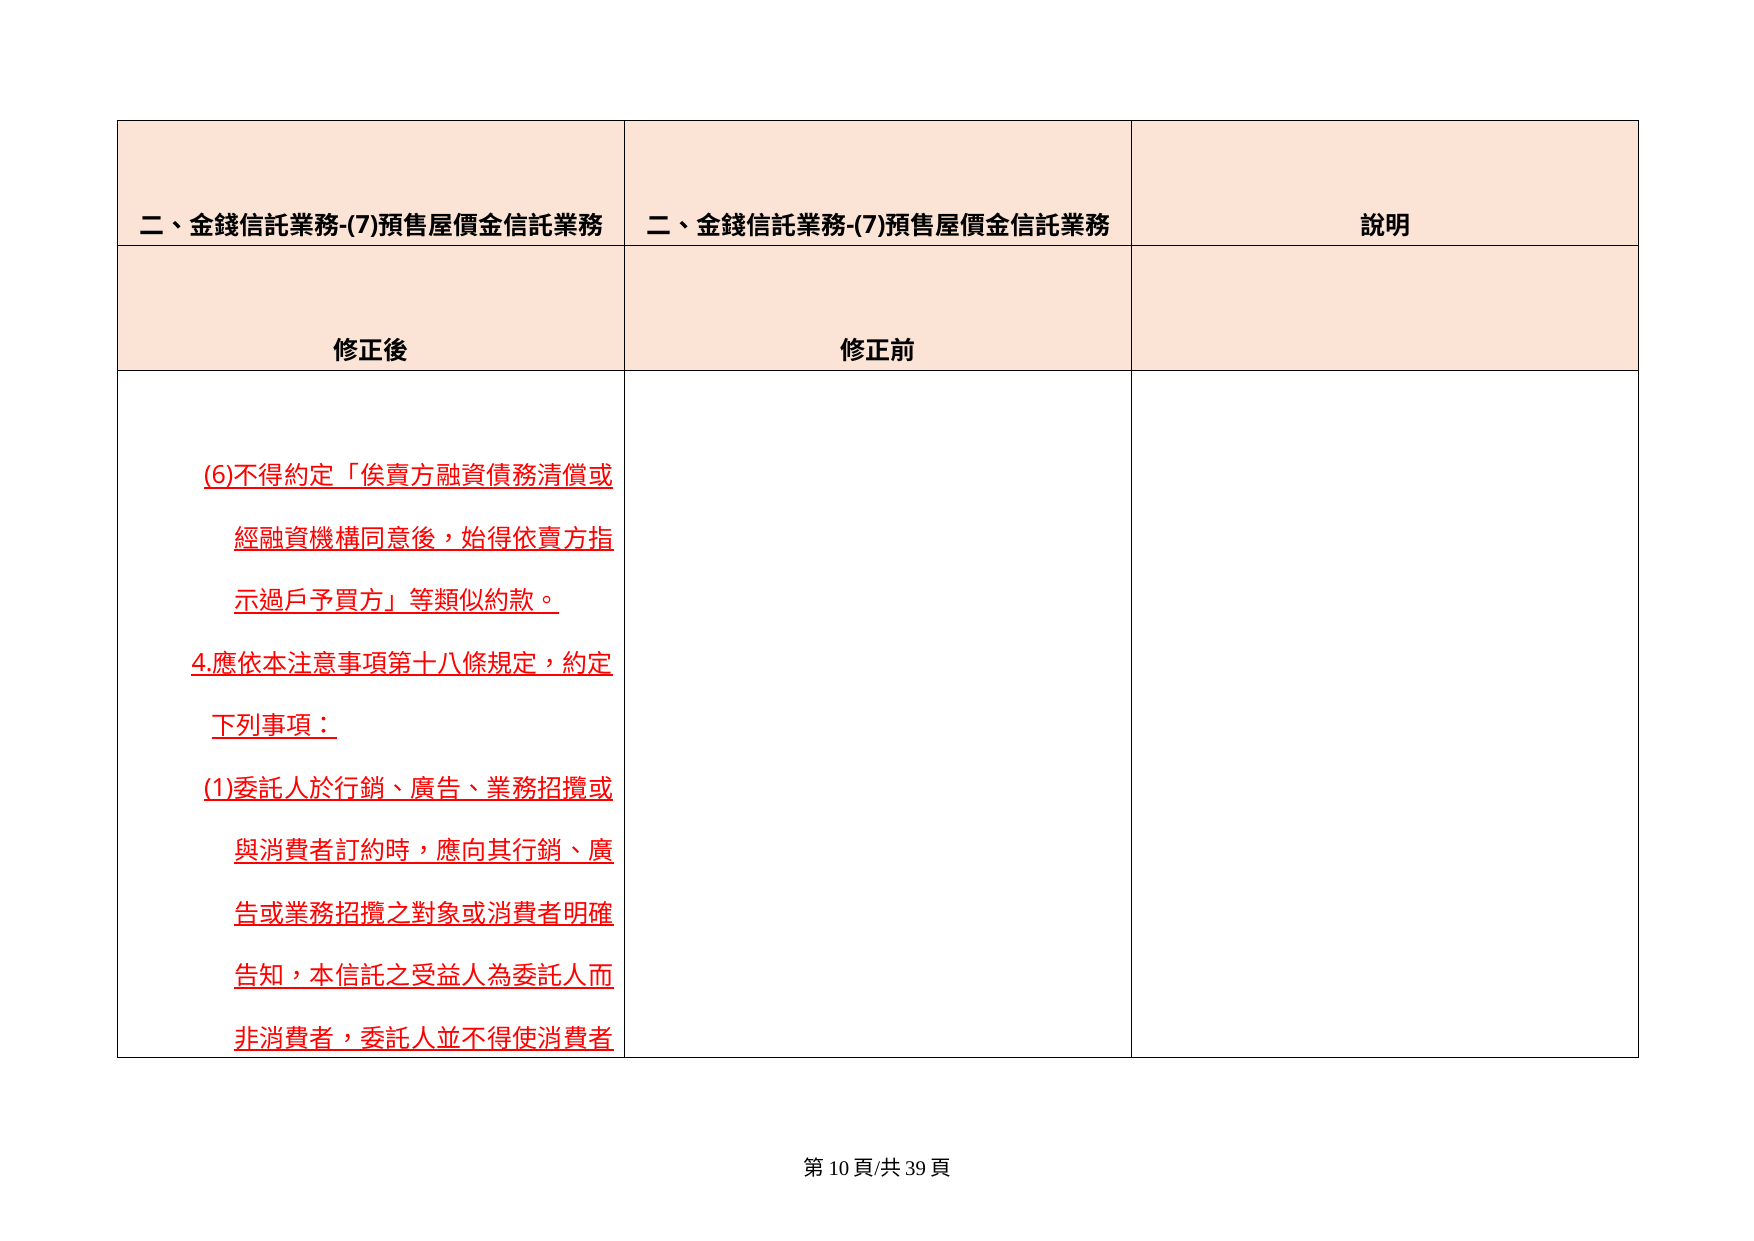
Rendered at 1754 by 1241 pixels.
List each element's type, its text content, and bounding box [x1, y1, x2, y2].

table_header 說明 [1132, 121, 1638, 245]
table_header 二、金錢信託業務-(7)預售屋價金信託業務 [118, 121, 624, 245]
table_cell [1132, 246, 1638, 370]
table_cell [625, 371, 1131, 1057]
table_cell (6)不得約定「俟賣方融資債務清償或經融資機構同意後，始得依賣方指示過戶予買方」等類似約款。 4.應依本注意事項第十八條規定，約定下列事項： (1)委託人於行銷、廣告、業務招攬或與消費者訂約時，應向其行銷、廣告或業務招攬之對象或消費者明確告知，本信託之受益人為委託人而非消費者，委託人並不得使消費者 [118, 371, 624, 1057]
table_cell [1132, 371, 1638, 1057]
table_cell 修正後 [118, 246, 624, 370]
table_cell 修正前 [625, 246, 1131, 370]
table_header 二、金錢信託業務-(7)預售屋價金信託業務 [625, 121, 1131, 245]
